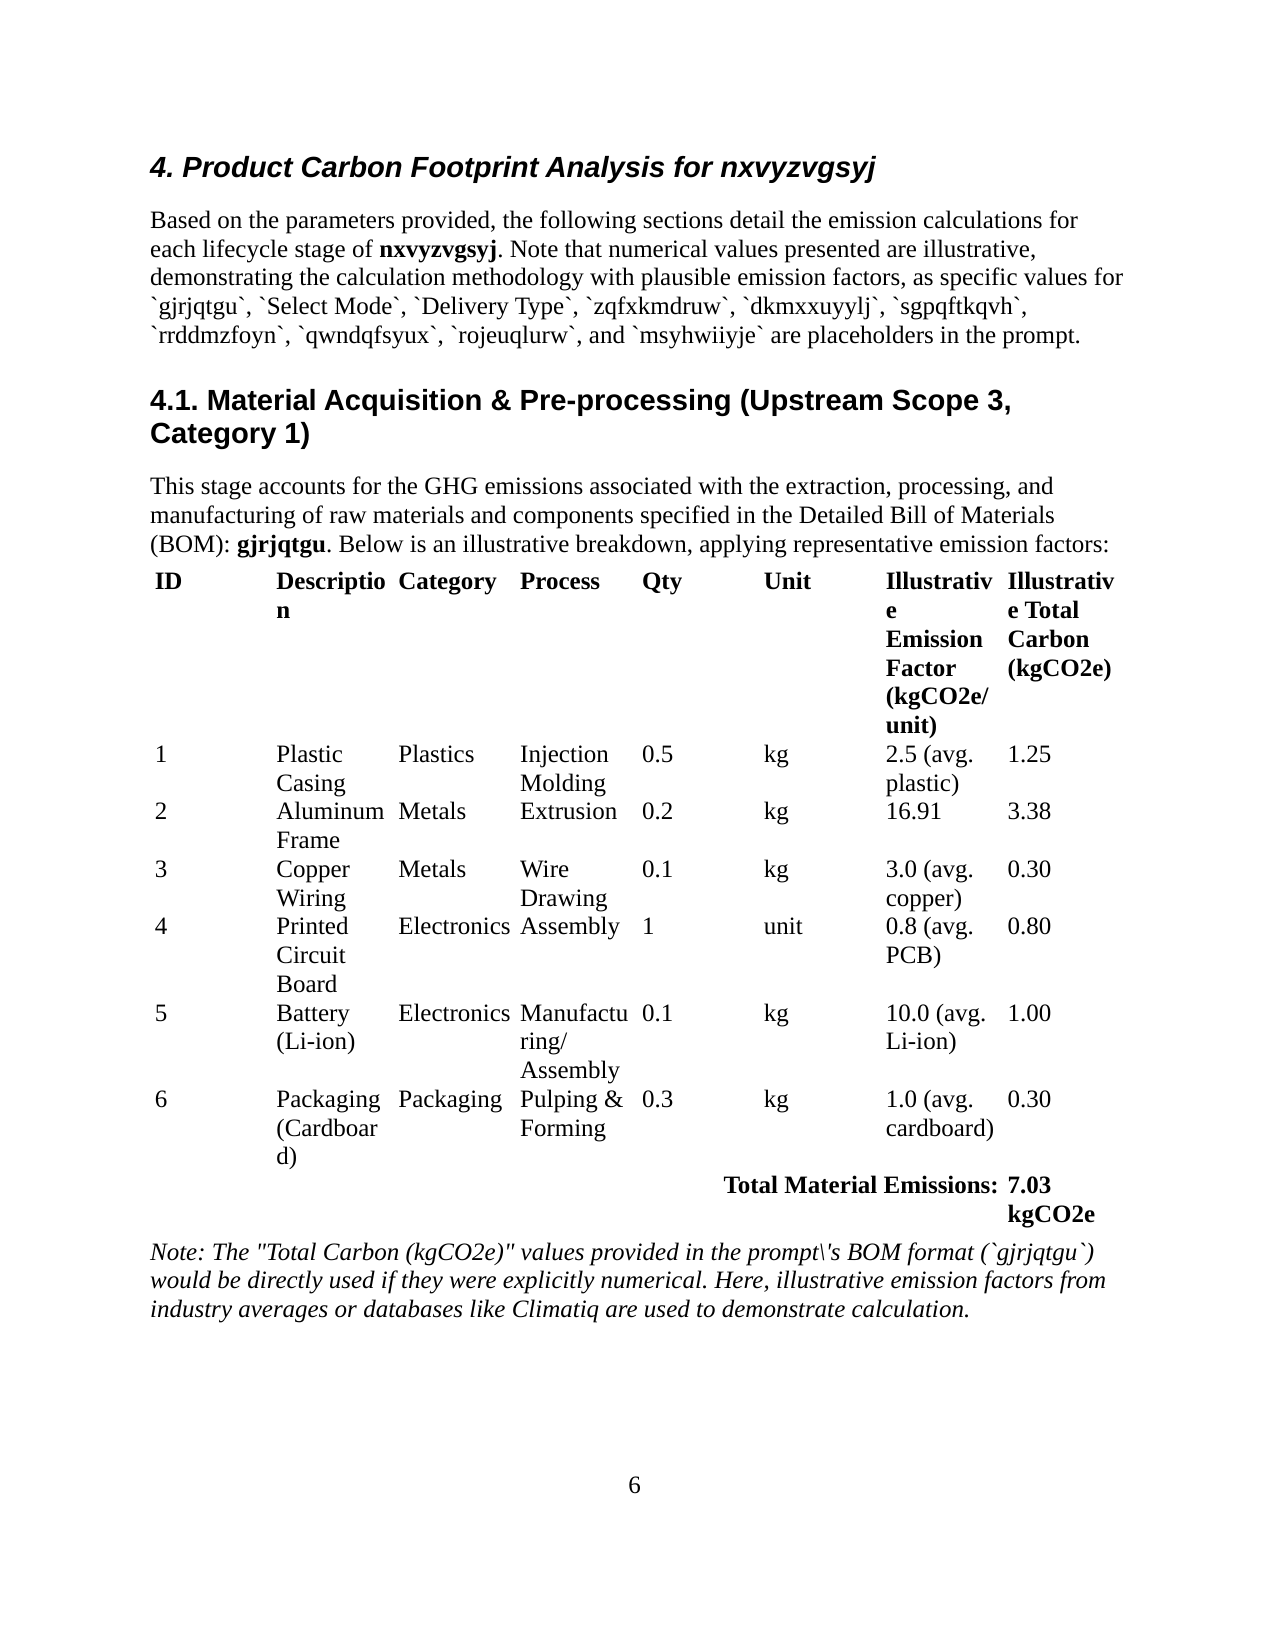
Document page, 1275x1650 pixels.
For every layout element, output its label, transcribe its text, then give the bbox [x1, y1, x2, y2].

table_cell kg [759, 739, 881, 796]
table_cell Electronics [394, 911, 516, 998]
table_cell 1.0 (avg. cardboard) [881, 1084, 1003, 1170]
table_cell 2 [150, 796, 272, 854]
table_cell 7.03 kgCO2e [1003, 1170, 1125, 1228]
table_cell kg [759, 998, 881, 1084]
table_cell Battery (Li-ion) [272, 998, 394, 1084]
table_cell 1.00 [1003, 998, 1125, 1084]
table_cell 0.3 [638, 1084, 759, 1170]
subtitle 4.1. Material Acquisition & Pre-processing (Upstream Scope 3, Category 1) [150, 383, 1125, 450]
table_cell Wire Drawing [516, 854, 637, 911]
table_cell Metals [394, 854, 516, 911]
table_cell 0.30 [1003, 854, 1125, 911]
table_cell 6 [150, 1084, 272, 1170]
table_header Illustrative Total Carbon (kgCO2e) [1003, 566, 1125, 739]
text This stage accounts for the GHG emissions associated with the extraction, processing, and manufacturing of raw materials and components specified in the Detailed Bill of Materials (BOM): gjrjqtgu. Below is an illustrative breakdown, applying representative emission factors: [150, 471, 1125, 557]
table_header Category [394, 566, 516, 739]
table_cell 1 [638, 911, 759, 998]
table_cell kg [759, 854, 881, 911]
table_cell Injection Molding [516, 739, 637, 796]
table_header Description [272, 566, 394, 739]
table_cell unit [759, 911, 881, 998]
table_cell Aluminum Frame [272, 796, 394, 854]
table_cell 4 [150, 911, 272, 998]
table_cell 0.80 [1003, 911, 1125, 998]
table_cell 0.30 [1003, 1084, 1125, 1170]
table_cell 1.25 [1003, 739, 1125, 796]
table_cell Packaging [394, 1084, 516, 1170]
table_cell 0.1 [638, 998, 759, 1084]
table_cell Printed Circuit Board [272, 911, 394, 998]
table_cell 0.8 (avg. PCB) [881, 911, 1003, 998]
table_cell 2.5 (avg. plastic) [881, 739, 1003, 796]
table_cell Manufacturing/Assembly [516, 998, 637, 1084]
text Note: The "Total Carbon (kgCO2e)" values provided in the prompt\'s BOM format (`gjrjqtgu`) would be directly used if they were explicitly numerical. Here, illustrative emission factors from industry averages or databases like Climatiq are used to demonstrate calculation. [150, 1237, 1125, 1323]
table_header Unit [759, 566, 881, 739]
table_cell 0.1 [638, 854, 759, 911]
table_cell 3.38 [1003, 796, 1125, 854]
table_header ID [150, 566, 272, 739]
table_header Illustrative Emission Factor (kgCO2e/unit) [881, 566, 1003, 739]
table_cell kg [759, 1084, 881, 1170]
table_cell Total Material Emissions: [150, 1170, 1003, 1228]
table_cell 0.5 [638, 739, 759, 796]
table_cell Packaging (Cardboard) [272, 1084, 394, 1170]
table_cell 1 [150, 739, 272, 796]
table_header Qty [638, 566, 759, 739]
table_cell Extrusion [516, 796, 637, 854]
table_cell Metals [394, 796, 516, 854]
table_cell kg [759, 796, 881, 854]
table_cell Pulping & Forming [516, 1084, 637, 1170]
table_cell 10.0 (avg. Li-ion) [881, 998, 1003, 1084]
table_cell 3 [150, 854, 272, 911]
subtitle 4. Product Carbon Footprint Analysis for nxvyzvgsyj [150, 150, 1125, 183]
table_header Process [516, 566, 637, 739]
table_cell 5 [150, 998, 272, 1084]
table_cell Plastics [394, 739, 516, 796]
text Based on the parameters provided, the following sections detail the emission calculations for each lifecycle stage of nxvyzvgsyj. Note that numerical values presented are illustrative, demonstrating the calculation methodology with plausible emission factors, as specific values for `gjrjqtgu`, `Select Mode`, `Delivery Type`, `zqfxkmdruw`, `dkmxxuyylj`, `sgpqftkqvh`, `rrddmzfoyn`, `qwndqfsyux`, `rojeuqlurw`, and `msyhwiiyje` are placeholders in the prompt. [150, 205, 1125, 349]
table_cell 3.0 (avg. copper) [881, 854, 1003, 911]
table_cell Plastic Casing [272, 739, 394, 796]
table_cell Electronics [394, 998, 516, 1084]
table_cell 16.91 [881, 796, 1003, 854]
table_cell Assembly [516, 911, 637, 998]
table_cell 0.2 [638, 796, 759, 854]
table_cell Copper Wiring [272, 854, 394, 911]
